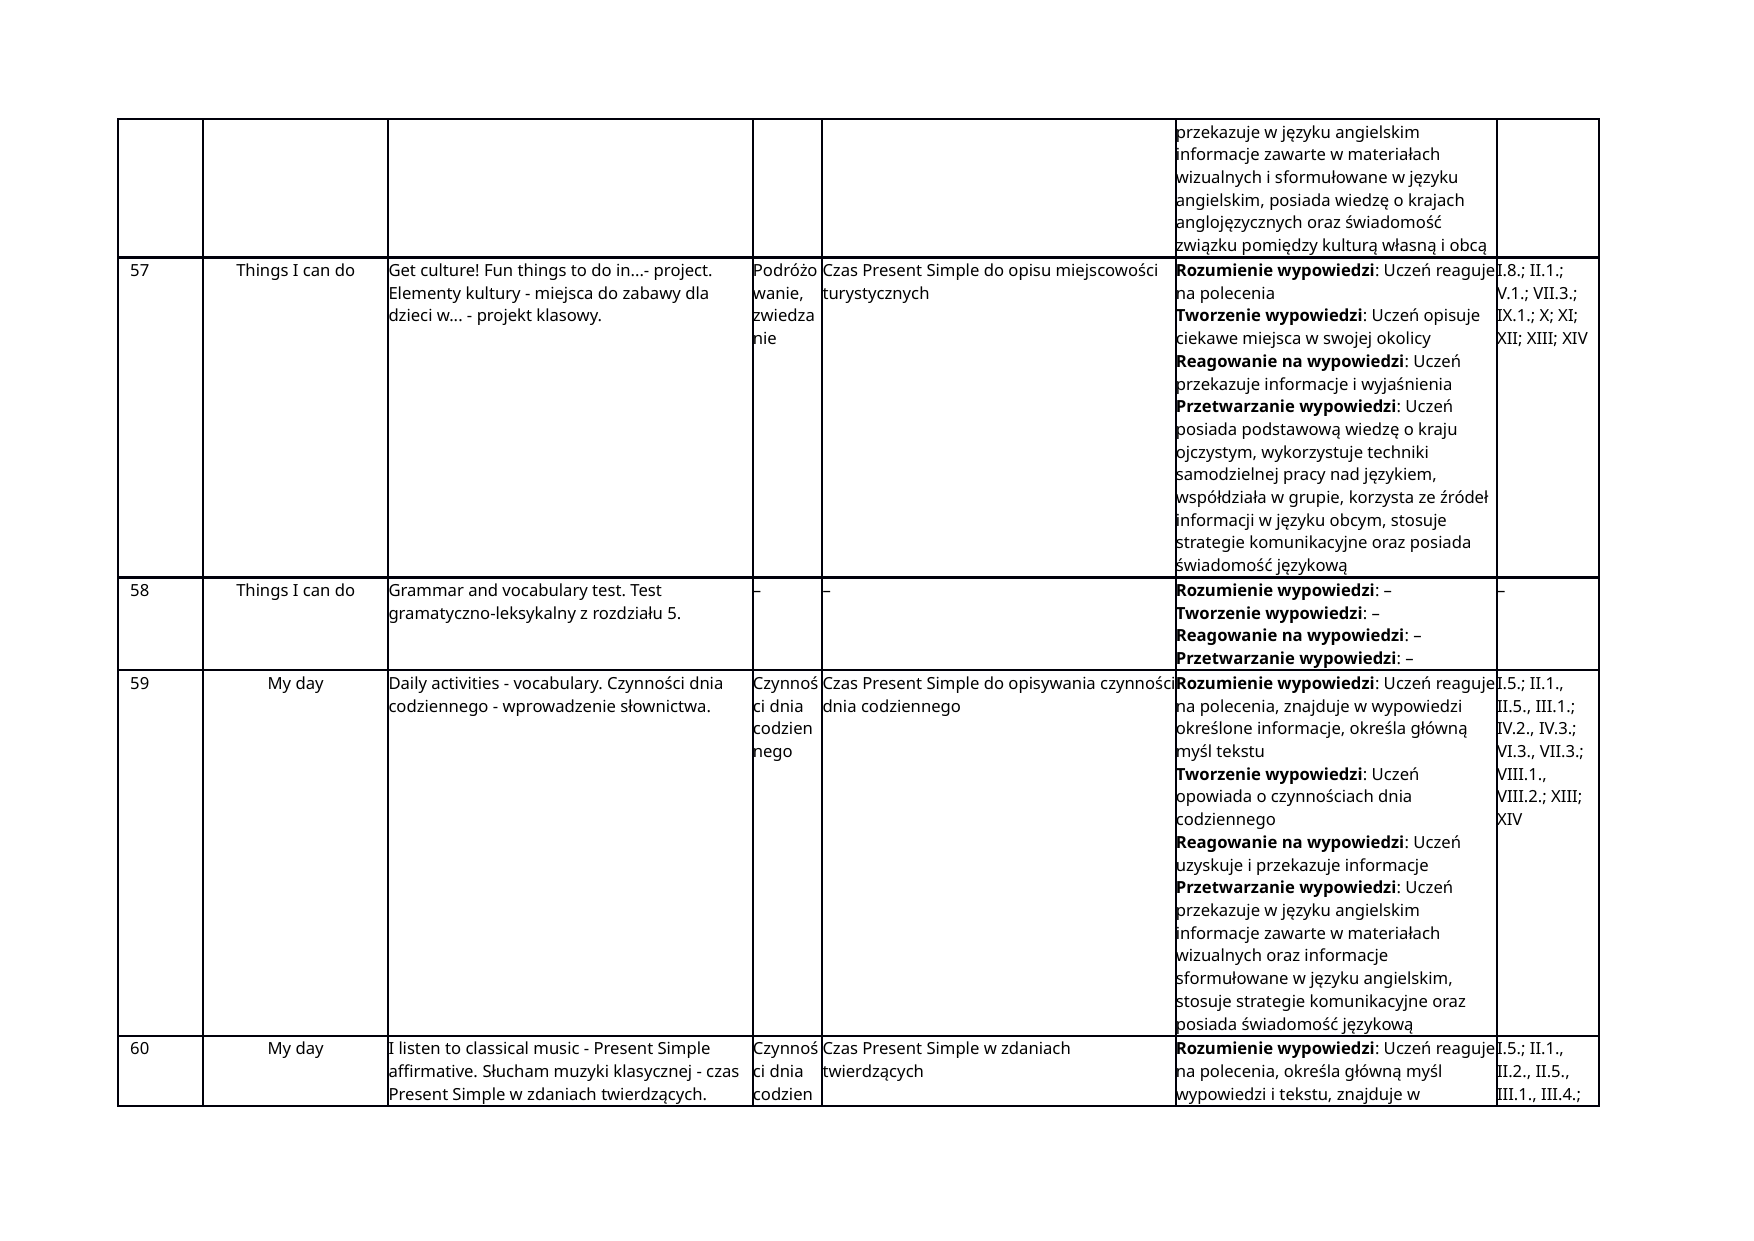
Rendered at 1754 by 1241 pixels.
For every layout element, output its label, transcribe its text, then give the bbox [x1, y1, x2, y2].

table_cell [823, 120, 1175, 256]
table_cell przekazuje w języku angielskim informacje zawarte w materiałach wizualnych i sformułowane w języku angielskim, posiada wiedzę o krajach anglojęzycznych oraz świadomość związku pomiędzy kulturą własną i obcą [1177, 120, 1496, 256]
table_cell Grammar and vocabulary test. Test gramatyczno-leksykalny z rozdziału 5. [389, 579, 752, 669]
table_cell Podróżowanie, zwiedzanie [754, 259, 821, 576]
table_cell 57 [119, 259, 202, 576]
table_cell – [754, 579, 821, 669]
table_cell I listen to classical music - Present Simple affirmative. Słucham muzyki klasycznej - czas Present Simple w zdaniach twierdzących. [389, 1037, 752, 1105]
table_cell Things I can do [204, 259, 387, 576]
table_cell Get culture! Fun things to do in...- project. Elementy kultury - miejsca do zabawy dla dzieci w... - projekt klasowy. [389, 259, 752, 576]
table_cell Czynności dnia codziennego [754, 671, 821, 1035]
table_cell 59 [119, 671, 202, 1035]
table_cell I.5.; II.1., II.2., II.5., III.1., III.4.; [1498, 1037, 1598, 1105]
table_cell [204, 120, 387, 256]
table_cell I.8.; II.1.; V.1.; VII.3.; IX.1.; X; XI; XII; XIII; XIV [1498, 259, 1598, 576]
table_cell Things I can do [204, 579, 387, 669]
table_cell My day [204, 1037, 387, 1105]
table_cell Rozumienie wypowiedzi: – Tworzenie wypowiedzi: – Reagowanie na wypowiedzi: – Przetwarzanie wypowiedzi: – [1177, 579, 1496, 669]
table_cell 58 [119, 579, 202, 669]
table_cell My day [204, 671, 387, 1035]
table_cell Rozumienie wypowiedzi: Uczeń reaguje na polecenia Tworzenie wypowiedzi: Uczeń opisuje ciekawe miejsca w swojej okolicy Reagowanie na wypowiedzi: Uczeń przekazuje informacje i wyjaśnienia Przetwarzanie wypowiedzi: Uczeń posiada podstawową wiedzę o kraju ojczystym, wykorzystuje techniki samodzielnej pracy nad językiem, współdziała w grupie, korzysta ze źródeł informacji w języku obcym, stosuje strategie komunikacyjne oraz posiada świadomość językową [1177, 259, 1496, 576]
table_cell 60 [119, 1037, 202, 1105]
table_cell – [1498, 579, 1598, 669]
table_cell Czas Present Simple w zdaniach twierdzących [823, 1037, 1175, 1105]
table_cell [1498, 120, 1598, 256]
table_cell Rozumienie wypowiedzi: Uczeń reaguje na polecenia, określa główną myśl wypowiedzi i tekstu, znajduje w [1177, 1037, 1496, 1105]
table_cell Daily activities - vocabulary. Czynności dnia codziennego - wprowadzenie słownictwa. [389, 671, 752, 1035]
table_cell – [823, 579, 1175, 669]
table_cell Rozumienie wypowiedzi: Uczeń reaguje na polecenia, znajduje w wypowiedzi określone informacje, określa główną myśl tekstu Tworzenie wypowiedzi: Uczeń opowiada o czynnościach dnia codziennego Reagowanie na wypowiedzi: Uczeń uzyskuje i przekazuje informacje Przetwarzanie wypowiedzi: Uczeń przekazuje w języku angielskim informacje zawarte w materiałach wizualnych oraz informacje sformułowane w języku angielskim, stosuje strategie komunikacyjne oraz posiada świadomość językową [1177, 671, 1496, 1035]
table_cell I.5.; II.1., II.5., III.1.; IV.2., IV.3.; VI.3., VII.3.; VIII.1., VIII.2.; XIII; XIV [1498, 671, 1598, 1035]
table_cell [119, 120, 202, 256]
table_cell Czynności dnia codzien [754, 1037, 821, 1105]
table_cell [754, 120, 821, 256]
table_cell Czas Present Simple do opisu miejscowości turystycznych [823, 259, 1175, 576]
table_cell [389, 120, 752, 256]
table_cell Czas Present Simple do opisywania czynności dnia codziennego [823, 671, 1175, 1035]
